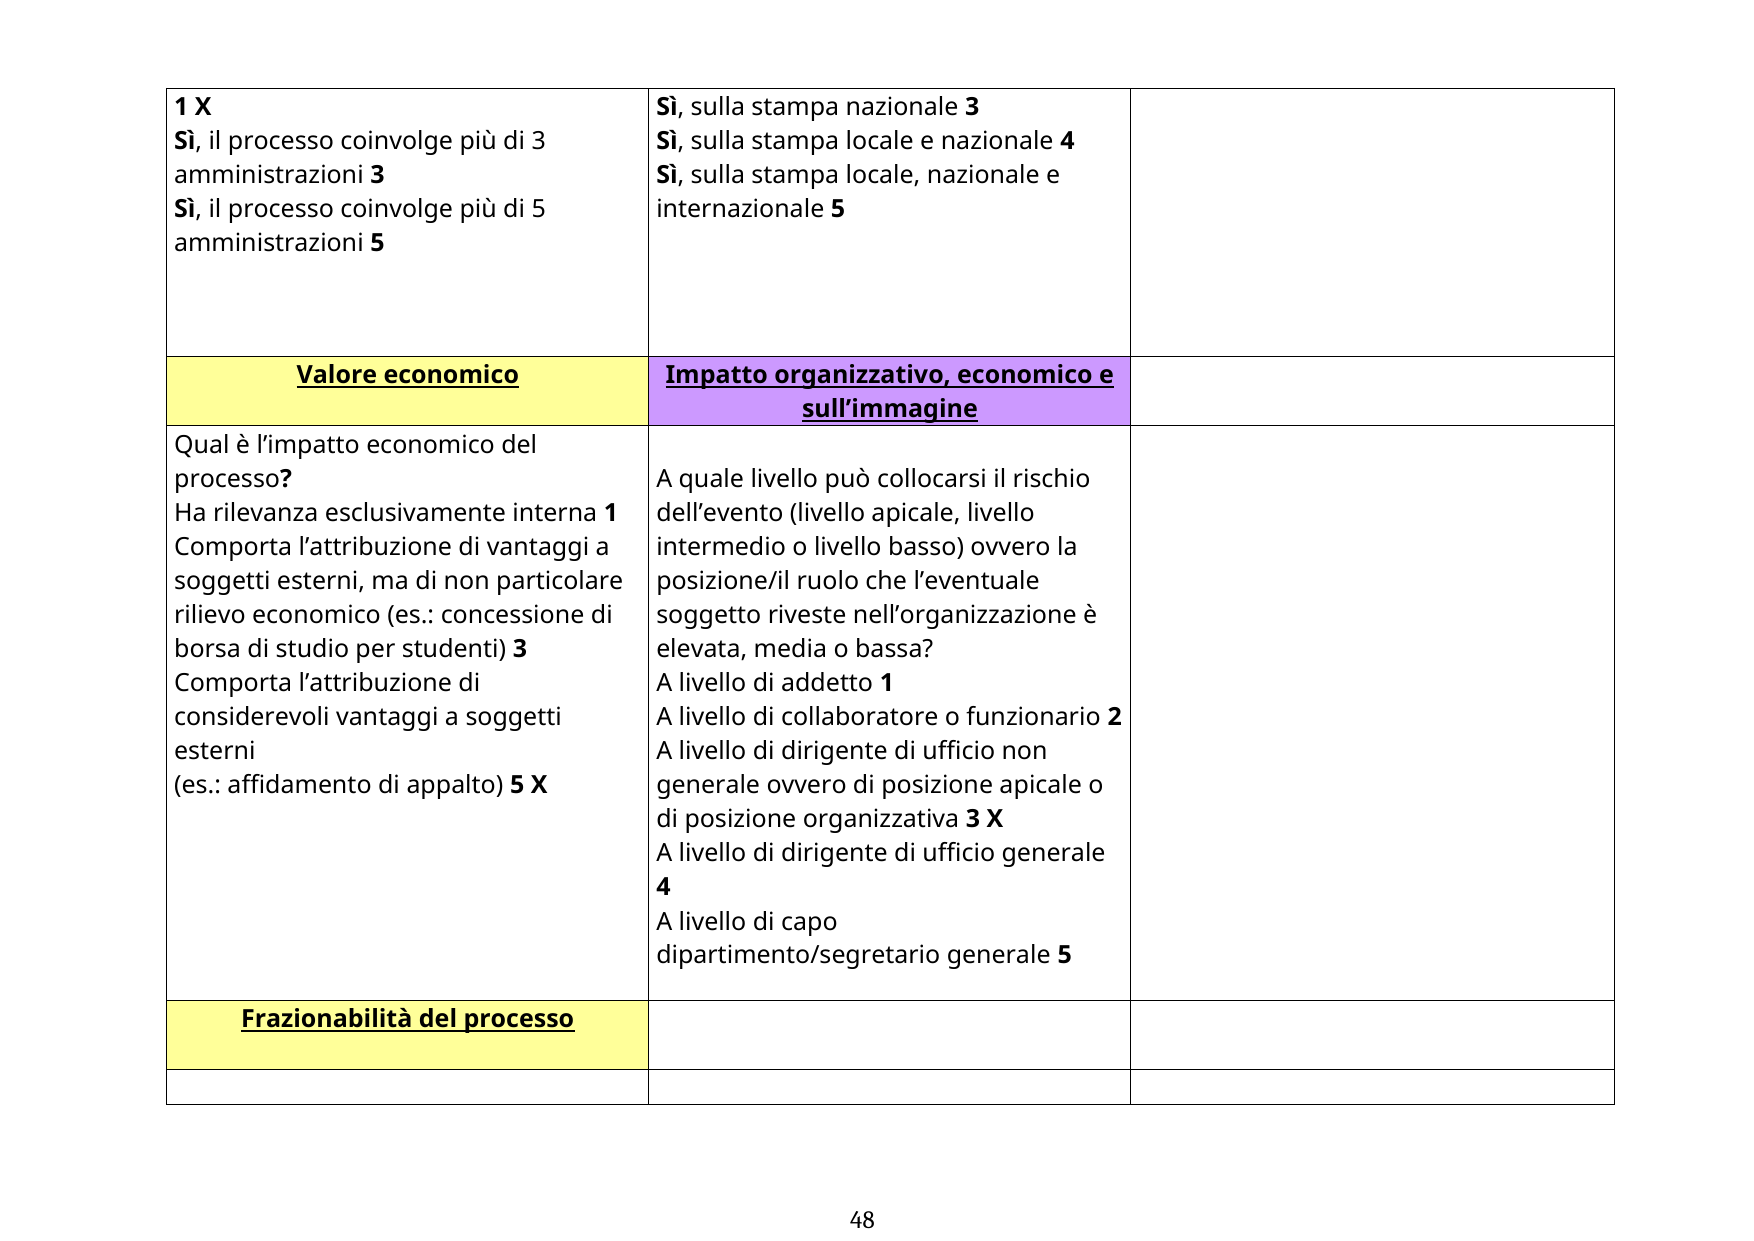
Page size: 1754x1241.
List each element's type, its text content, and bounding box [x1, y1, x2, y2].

table_cell [1131, 1001, 1614, 1069]
table_cell [1131, 426, 1614, 1000]
table_cell [1131, 1070, 1614, 1104]
table_cell [1131, 357, 1614, 425]
table_cell Valore economico [167, 357, 648, 425]
table_cell 1 X Sì, il processo coinvolge più di 3 amministrazioni 3 Sì, il processo coinvolge più di 5 amministrazioni 5 [167, 89, 648, 356]
table_cell Frazionabilità del processo [167, 1001, 648, 1069]
table_cell Qual è l’impatto economico del processo? Ha rilevanza esclusivamente interna 1 Comporta l’attribuzione di vantaggi a soggetti esterni, ma di non particolare rilievo economico (es.: concessione di borsa di studio per studenti) 3 Comporta l’attribuzione di considerevoli vantaggi a soggetti esterni (es.: affidamento di appalto) 5 X [167, 426, 648, 1000]
table_cell Sì, sulla stampa nazionale 3 Sì, sulla stampa locale e nazionale 4 Sì, sulla stampa locale, nazionale e internazionale 5 [649, 89, 1130, 356]
table_cell [1131, 89, 1614, 356]
table_cell [649, 1070, 1130, 1104]
table_cell [167, 1070, 648, 1104]
table_cell A quale livello può collocarsi il rischio dell’evento (livello apicale, livello intermedio o livello basso) ovvero la posizione/il ruolo che l’eventuale soggetto riveste nell’organizzazione è elevata, media o bassa? A livello di addetto 1 A livello di collaboratore o funzionario 2 A livello di dirigente di ufficio non generale ovvero di posizione apicale o di posizione organizzativa 3 X A livello di dirigente di ufficio generale 4 A livello di capo dipartimento/segretario generale 5 [649, 426, 1130, 1000]
table_cell Impatto organizzativo, economico e sull’immagine [649, 357, 1130, 425]
table_cell [649, 1001, 1130, 1069]
